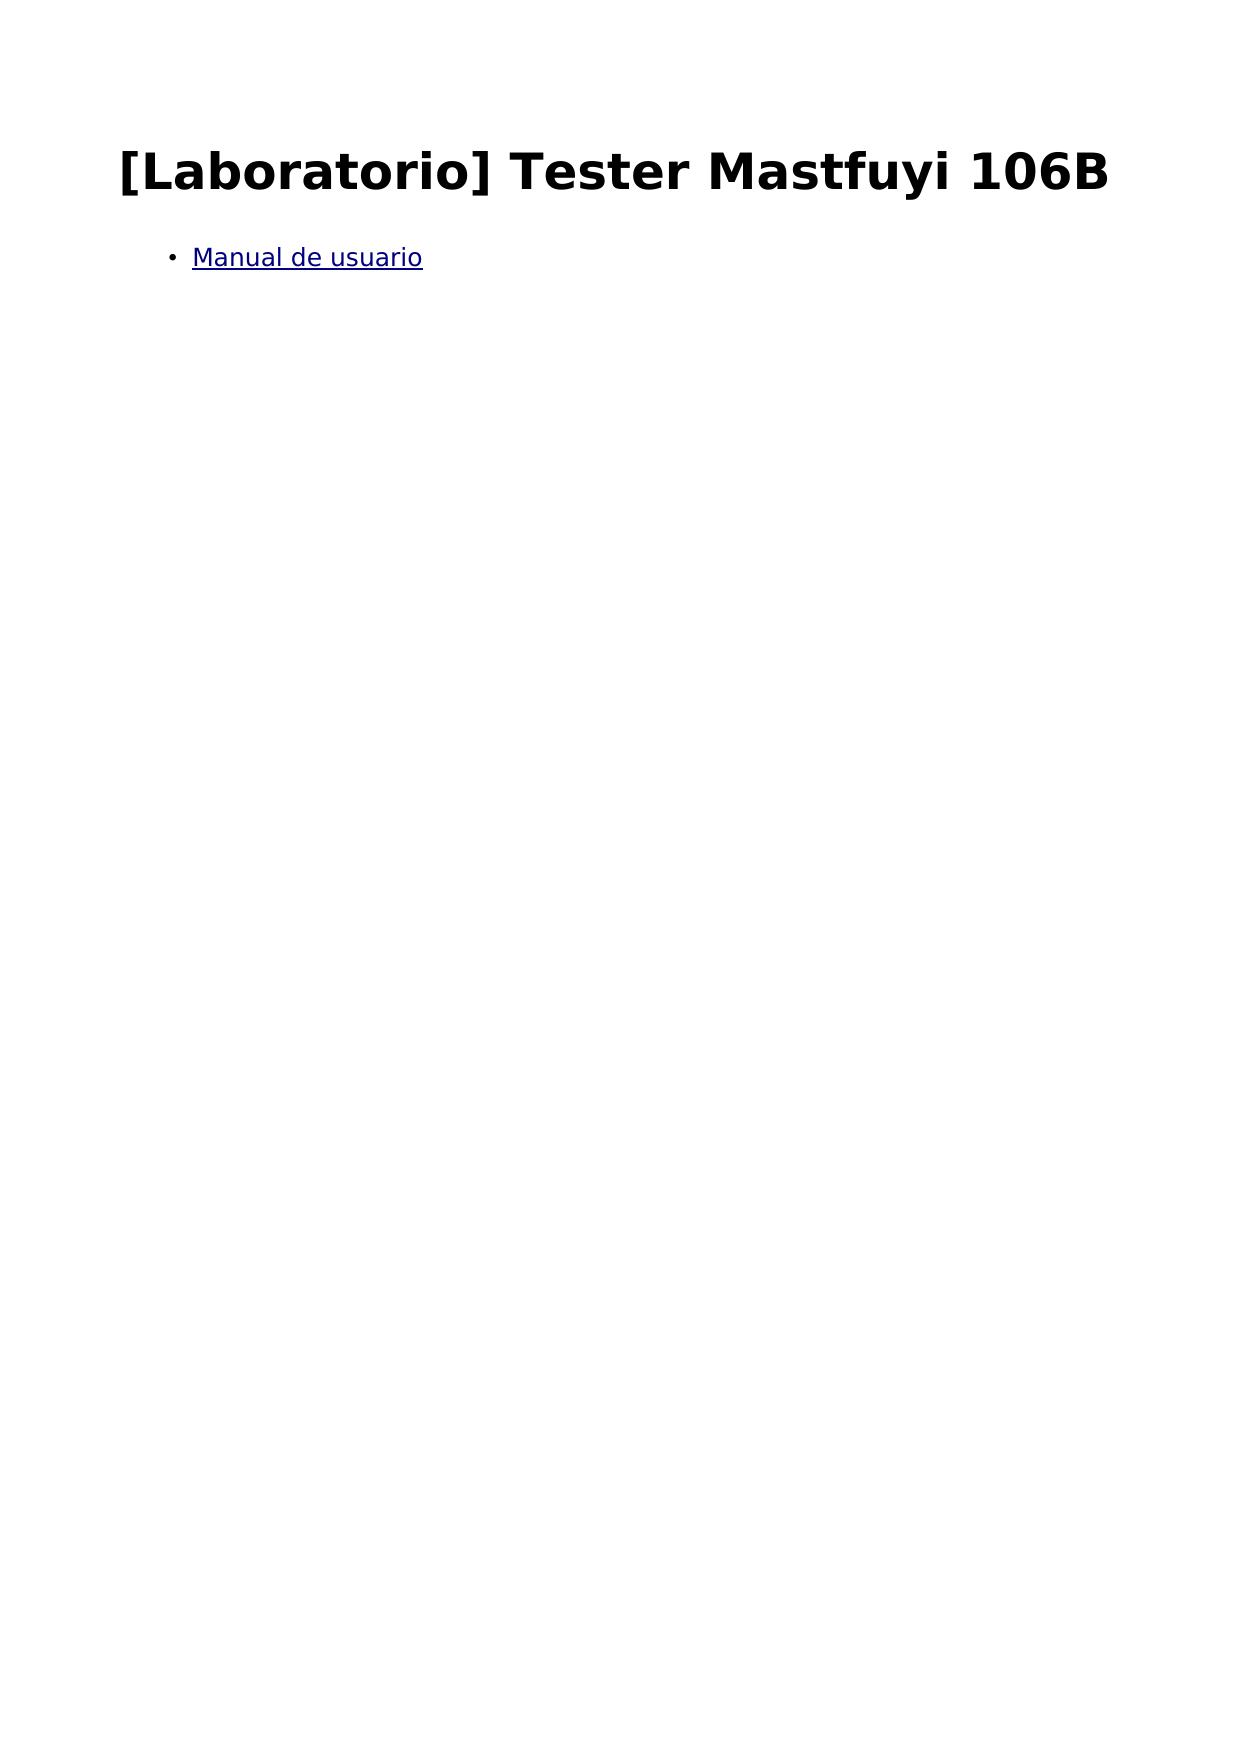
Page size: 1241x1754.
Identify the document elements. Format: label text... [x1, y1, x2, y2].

subtitle [Laboratorio] Tester Mastfuyi 106B [118, 143, 1122, 201]
list Manual de usuario [177, 243, 1122, 272]
